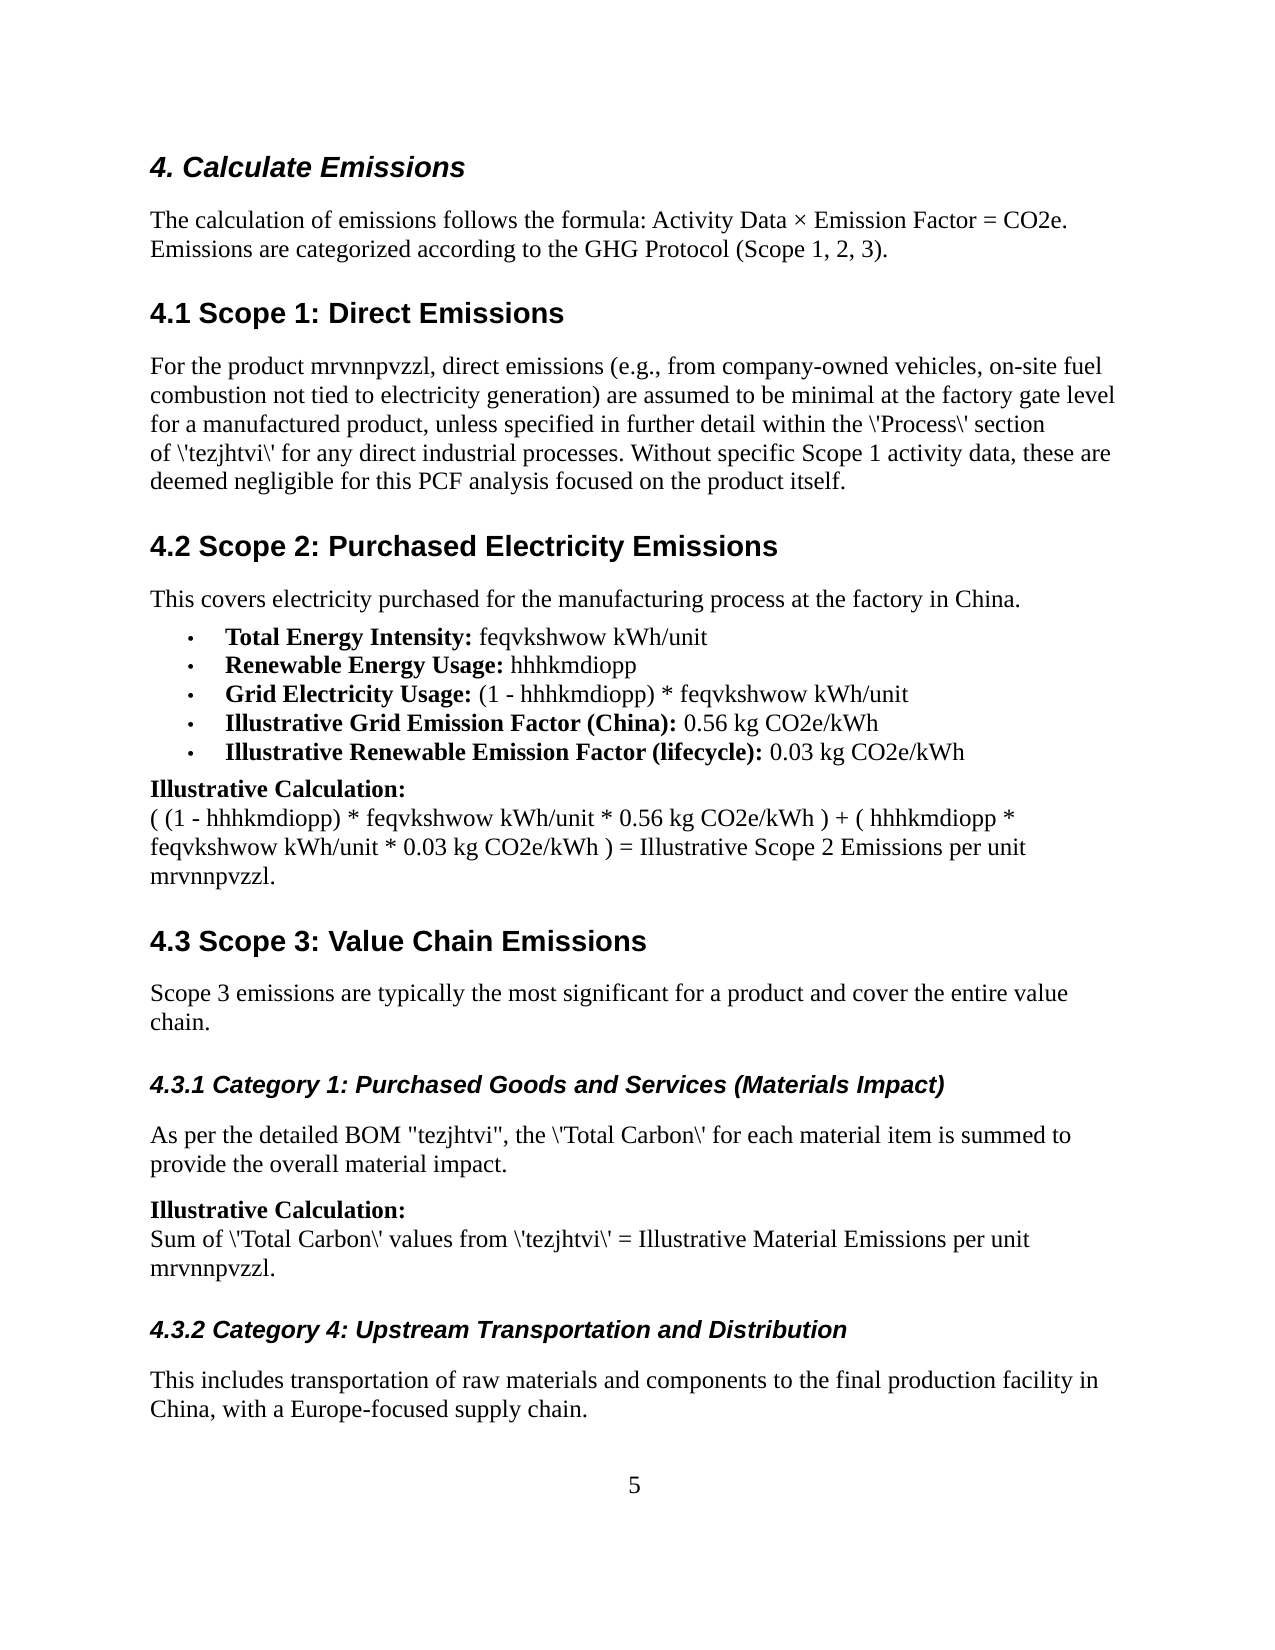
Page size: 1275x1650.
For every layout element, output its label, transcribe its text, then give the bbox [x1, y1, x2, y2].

list Renewable Energy Usage: hhhkmdiopp [187, 651, 1125, 679]
text Scope 3 emissions are typically the most significant for a product and cover the entire value chain. [150, 978, 1125, 1036]
subtitle 4. Calculate Emissions [150, 150, 1125, 183]
subtitle 4.1 Scope 1: Direct Emissions [150, 296, 1125, 330]
list Grid Electricity Usage: (1 - hhhkmdiopp) * feqvkshwow kWh/unit [187, 679, 1125, 708]
subtitle 4.3.2 Category 4: Upstream Transportation and Distribution [150, 1316, 1125, 1344]
list Illustrative Grid Emission Factor (China): 0.56 kg CO2e/kWh [187, 708, 1125, 737]
list Total Energy Intensity: feqvkshwow kWh/unit [187, 622, 1125, 651]
text Illustrative Calculation: ( (1 - hhhkmdiopp) * feqvkshwow kWh/unit * 0.56 kg CO2e/kWh ) + ( hhhkmdiopp * feqvkshwow kWh/unit * 0.03 kg CO2e/kWh ) = Illustrative Scope 2 Emissions per unit mrvnnpvzzl. [150, 774, 1125, 889]
text For the product mrvnnpvzzl, direct emissions (e.g., from company-owned vehicles, on-site fuel combustion not tied to electricity generation) are assumed to be minimal at the factory gate level for a manufactured product, unless specified in further detail within the \'Process\' section of \'tezjhtvi\' for any direct industrial processes. Without specific Scope 1 activity data, these are deemed negligible for this PCF analysis focused on the product itself. [150, 351, 1125, 495]
subtitle 4.3 Scope 3: Value Chain Emissions [150, 923, 1125, 957]
list Illustrative Renewable Emission Factor (lifecycle): 0.03 kg CO2e/kWh [187, 737, 1125, 766]
subtitle 4.2 Scope 2: Purchased Electricity Emissions [150, 529, 1125, 563]
text This covers electricity purchased for the manufacturing process at the factory in China. [150, 584, 1125, 613]
text This includes transportation of raw materials and components to the final production facility in China, with a Europe-focused supply chain. [150, 1366, 1125, 1423]
text Illustrative Calculation: Sum of \'Total Carbon\' values from \'tezjhtvi\' = Illustrative Material Emissions per unit mrvnnpvzzl. [150, 1195, 1125, 1282]
text As per the detailed BOM "tezjhtvi", the \'Total Carbon\' for each material item is summed to provide the overall material impact. [150, 1120, 1125, 1177]
text The calculation of emissions follows the formula: Activity Data × Emission Factor = CO2e. Emissions are categorized according to the GHG Protocol (Scope 1, 2, 3). [150, 205, 1125, 262]
subtitle 4.3.1 Category 1: Purchased Goods and Services (Materials Impact) [150, 1070, 1125, 1098]
